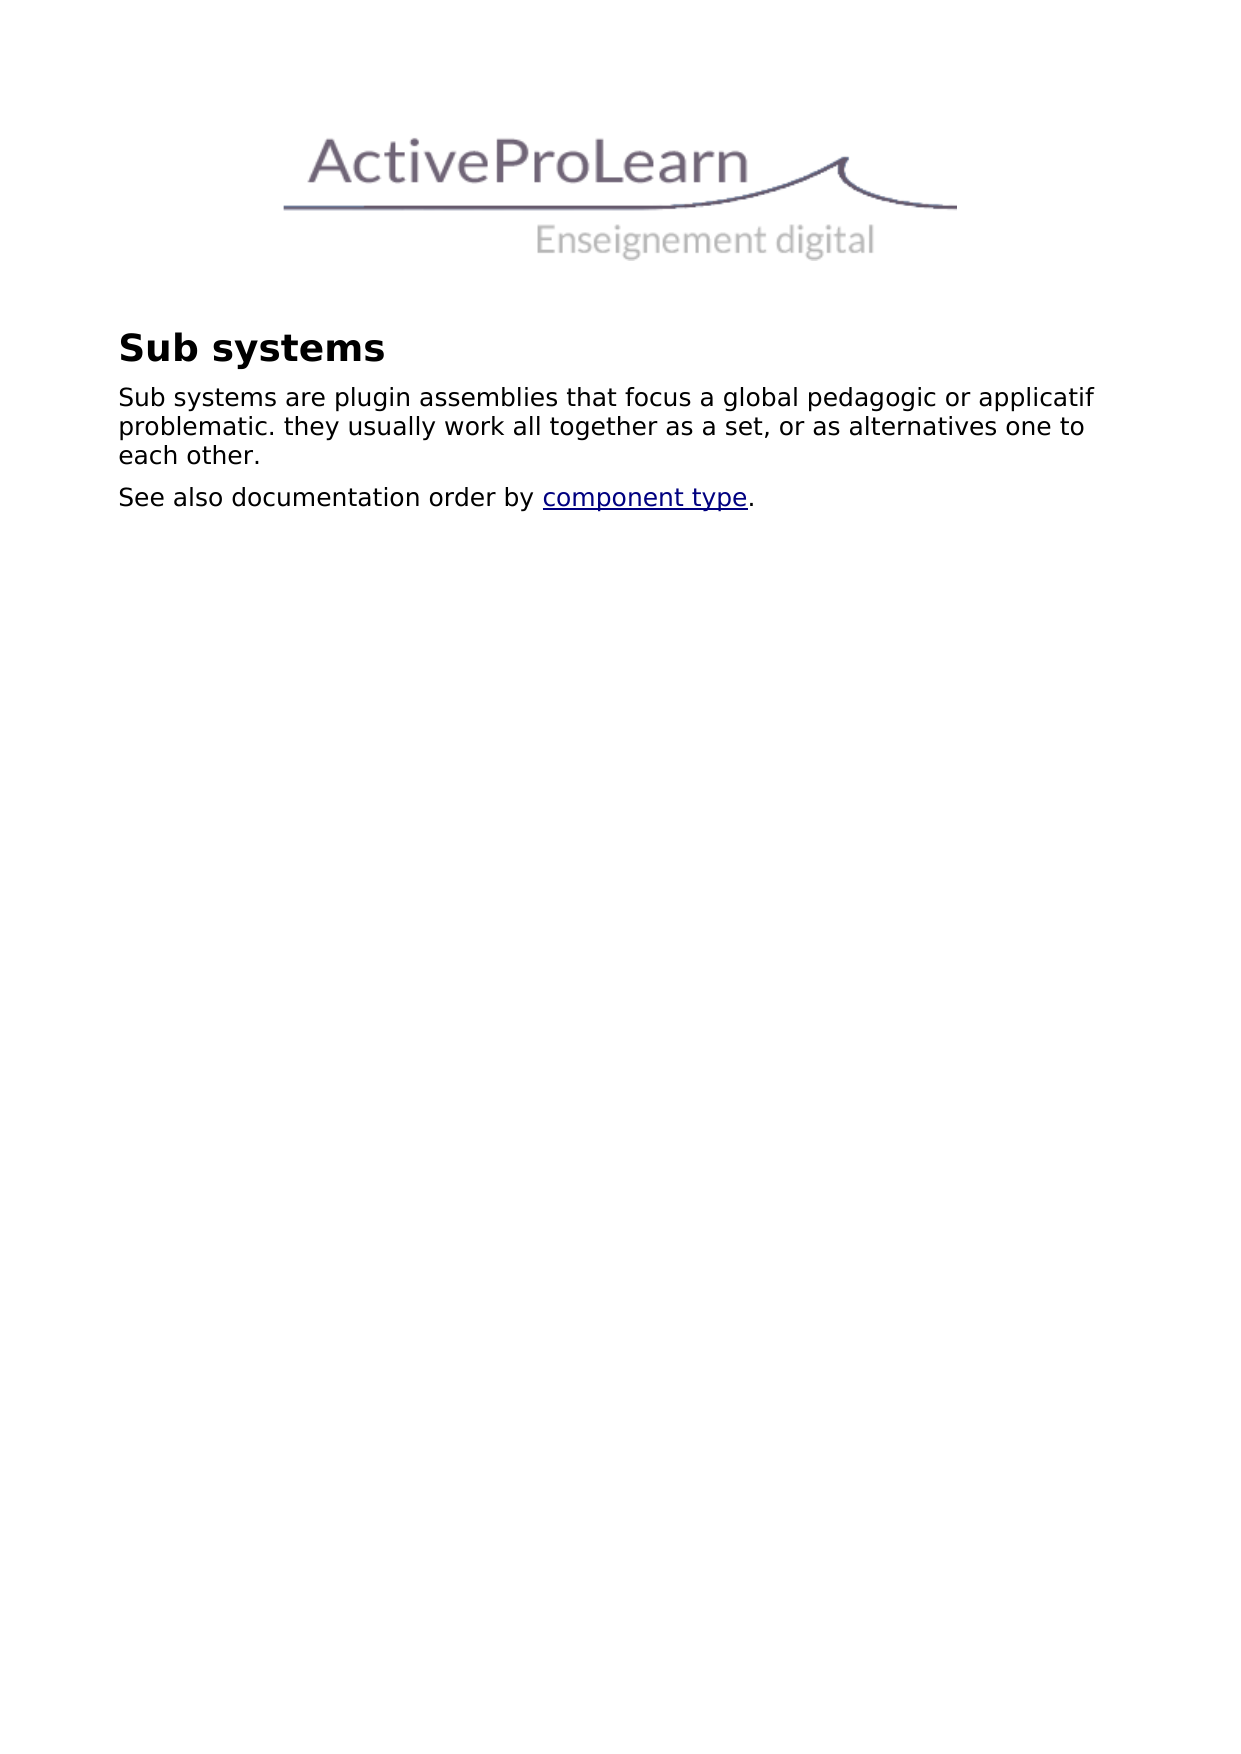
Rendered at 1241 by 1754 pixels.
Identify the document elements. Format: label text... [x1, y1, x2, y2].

subtitle Sub systems [118, 327, 1122, 371]
text Sub systems are plugin assemblies that focus a global pedagogic or applicatif problematic. they usually work all together as a set, or as alternatives one to each other. [118, 383, 1122, 471]
picture [283, 118, 957, 261]
text See also documentation order by component type. [118, 483, 1122, 512]
